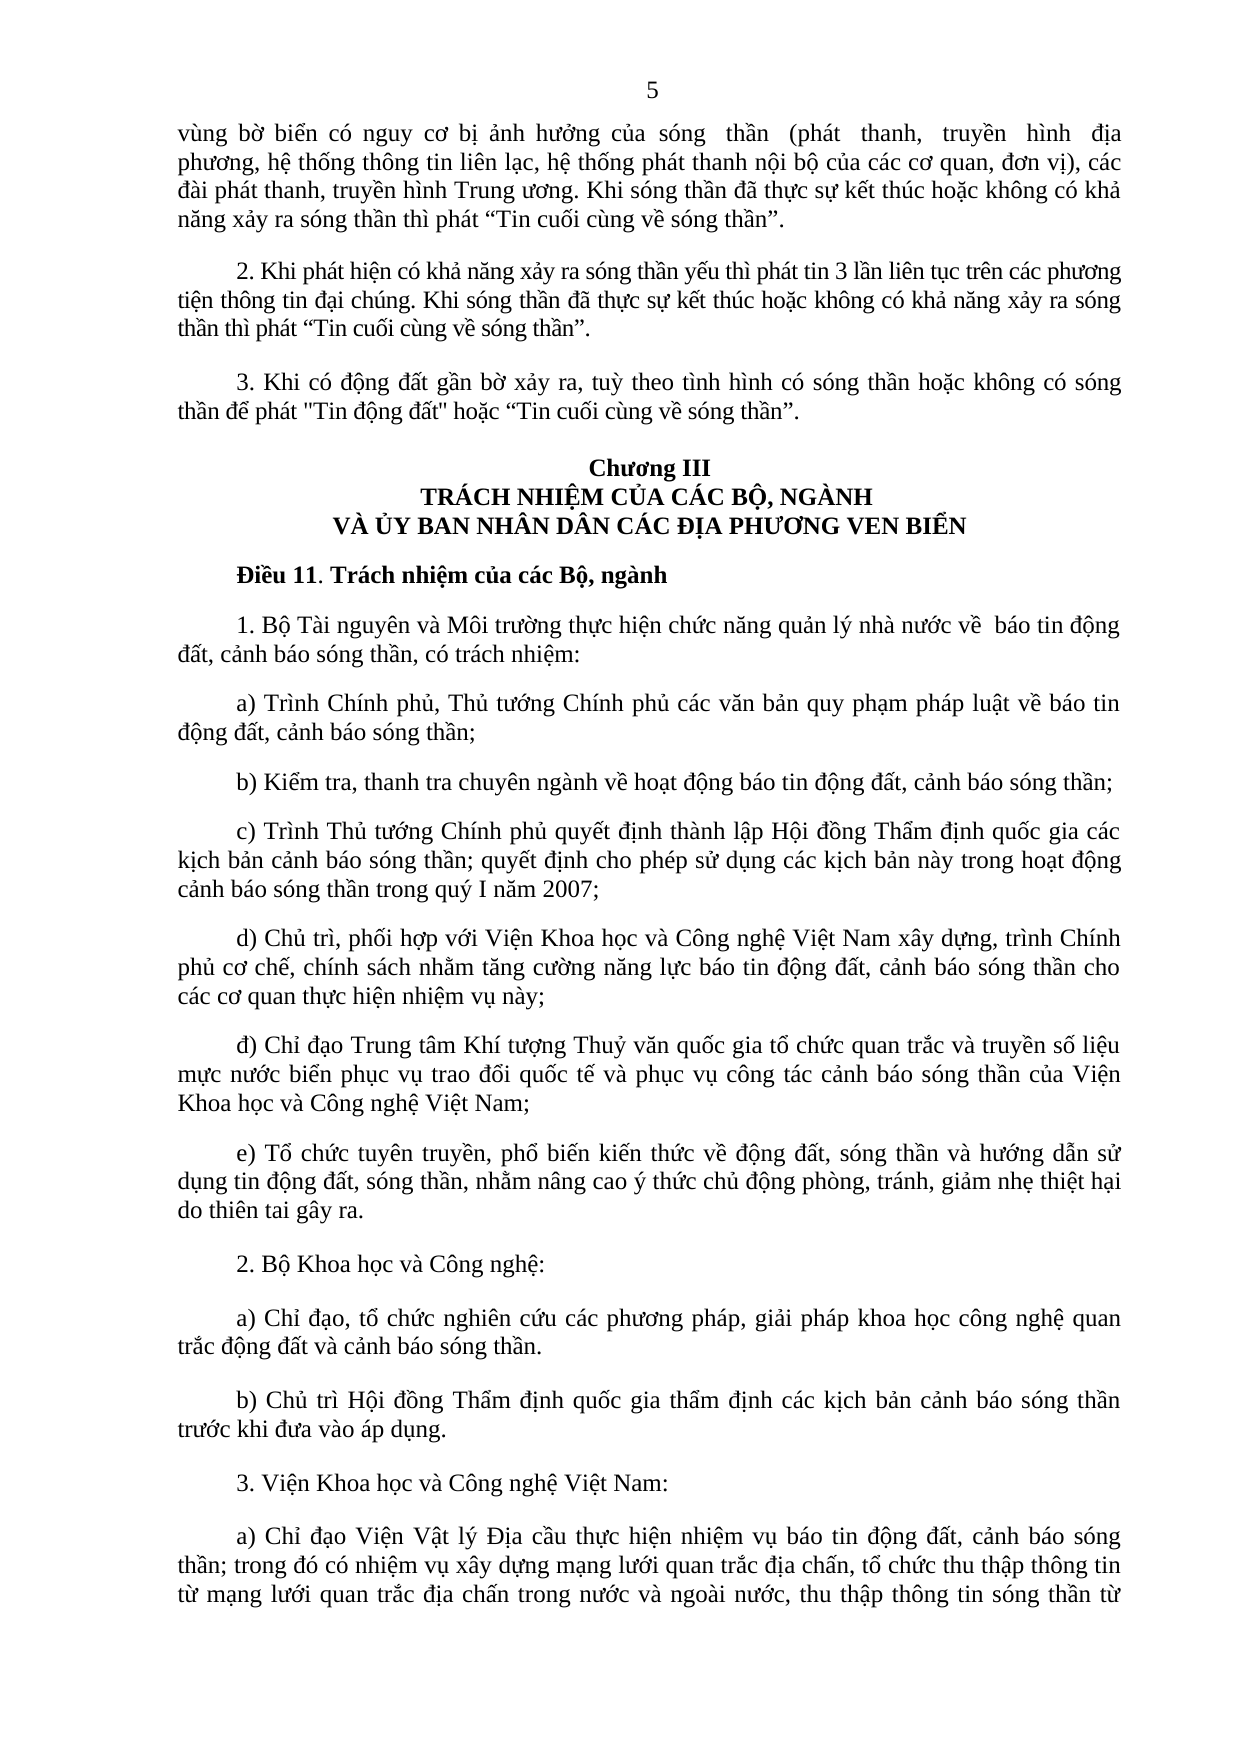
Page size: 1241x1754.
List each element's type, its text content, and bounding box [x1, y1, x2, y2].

text a) Chỉ đạo Viện Vật lý Địa cầu thực hiện nhiệm vụ báo tin động đất, cảnh báo sóng thần; trong đó có nhiệm vụ xây dựng mạng lưới quan trắc địa chấn, tổ chức thu thập thông tin từ mạng lưới quan trắc địa chấn trong nước và ngoài nước, thu thập thông tin sóng thần từ [177, 1521, 1122, 1608]
text 3. Viện Khoa học và Công nghệ Việt Nam: [177, 1468, 1122, 1496]
text a) Trình Chính phủ, Thủ tướng Chính phủ các văn bản quy phạm pháp luật về báo tin động đất, cảnh báo sóng thần; [177, 688, 1122, 746]
text 3. Khi có động đất gần bờ xảy ra, tuỳ theo tình hình có sóng thần hoặc không có sóng thần để phát "Tin động đất'' hoặc “Tin cuối cùng về sóng thần”. [177, 367, 1122, 425]
text Điều 11. Trách nhiệm của các Bộ, ngành [177, 561, 1122, 589]
text e) Tổ chức tuyên truyền, phổ biến kiến thức về động đất, sóng thần và hướng dẫn sử dụng tin động đất, sóng thần, nhằm nâng cao ý thức chủ động phòng, tránh, giảm nhẹ thiệt hại do thiên tai gây ra. [177, 1138, 1122, 1224]
text 1. Bộ Tài nguyên và Môi trường thực hiện chức năng quản lý nhà nước về báo tin động đất, cảnh báo sóng thần, có trách nhiệm: [177, 610, 1122, 668]
text VÀ ỦY BAN NHÂN DÂN CÁC ĐỊA PHƯƠNG VEN BIỂN [177, 511, 1122, 540]
text 2. Bộ Khoa học và Công nghệ: [177, 1249, 1122, 1278]
text a) Chỉ đạo, tổ chức nghiên cứu các phương pháp, giải pháp khoa học công nghệ quan trắc động đất và cảnh báo sóng thần. [177, 1303, 1122, 1360]
text vùng bờ biển có nguy cơ bị ảnh hưởng của sóng thần (phát thanh, truyền hình địa phương, hệ thống thông tin liên lạc, hệ thống phát thanh nội bộ của các cơ quan, đơn vị), các đài phát thanh, truyền hình Trung ương. Khi sóng thần đã thực sự kết thúc hoặc không có khả năng xảy ra sóng thần thì phát “Tin cuối cùng về sóng thần”. [177, 118, 1122, 233]
text d) Chủ trì, phối hợp với Viện Khoa học và Công nghệ Việt Nam xây dựng, trình Chính phủ cơ chế, chính sách nhằm tăng cường năng lực báo tin động đất, cảnh báo sóng thần cho các cơ quan thực hiện nhiệm vụ này; [177, 923, 1122, 1010]
text b) Chủ trì Hội đồng Thẩm định quốc gia thẩm định các kịch bản cảnh báo sóng thần trước khi đưa vào áp dụng. [177, 1385, 1122, 1443]
text c) Trình Thủ tướng Chính phủ quyết định thành lập Hội đồng Thẩm định quốc gia các kịch bản cảnh báo sóng thần; quyết định cho phép sử dụng các kịch bản này trong hoạt động cảnh báo sóng thần trong quý I năm 2007; [177, 816, 1122, 903]
text đ) Chỉ đạo Trung tâm Khí tượng Thuỷ văn quốc gia tổ chức quan trắc và truyền số liệu mực nước biển phục vụ trao đổi quốc tế và phục vụ công tác cảnh báo sóng thần của Viện Khoa học và Công nghệ Việt Nam; [177, 1031, 1122, 1117]
text TRÁCH NHIỆM CỦA CÁC BỘ, NGÀNH [177, 482, 1122, 511]
text Chư­ơng III [177, 453, 1122, 482]
text 2. Khi phát hiện có khả năng xảy ra sóng thần yếu thì phát tin 3 lần liên tục trên các phương tiện thông tin đại chúng. Khi sóng thần đã thực sự kết thúc hoặc không có khả năng xảy ra sóng thần thì phát “Tin cuối cùng về sóng thần”. [177, 256, 1122, 342]
text b) Kiểm tra, thanh tra chuyên ngành về hoạt động báo tin động đất, cảnh báo sóng thần; [177, 767, 1122, 796]
